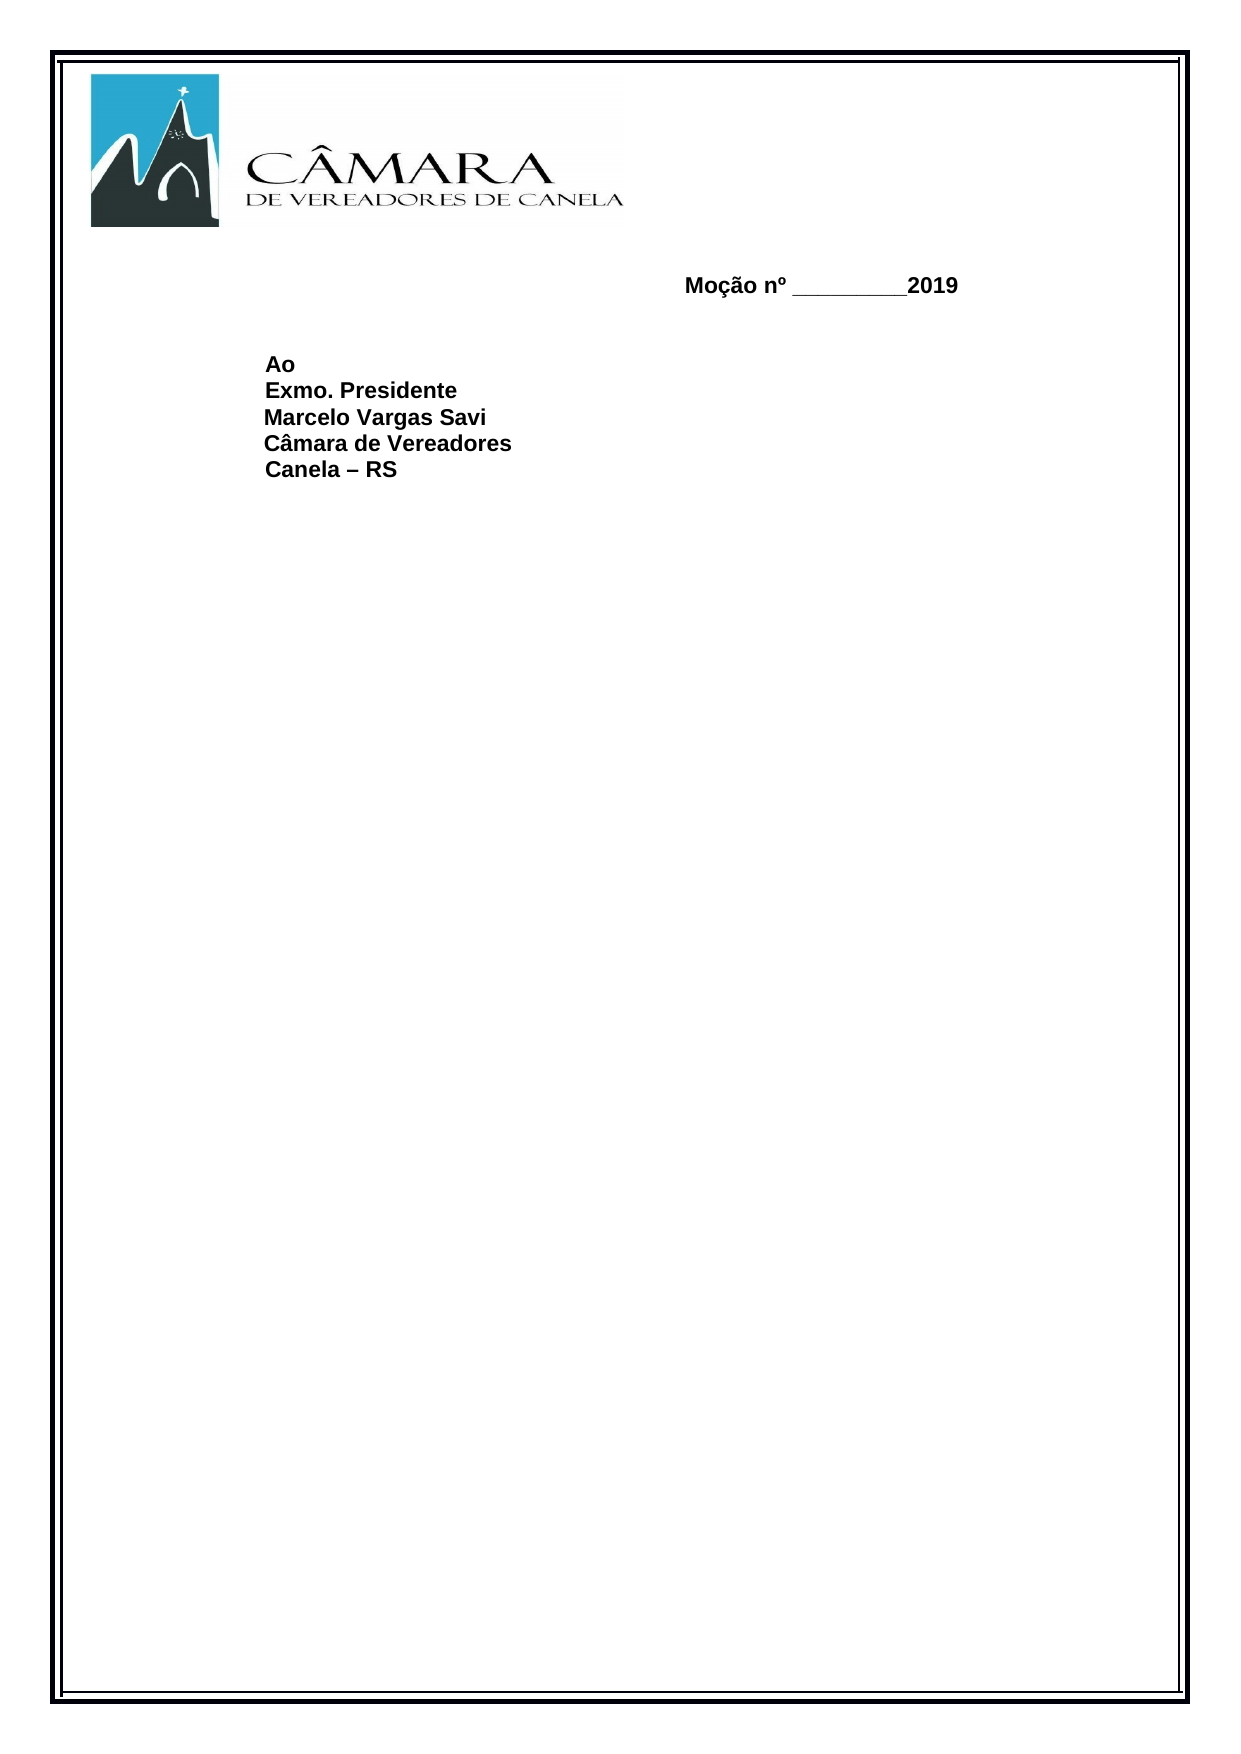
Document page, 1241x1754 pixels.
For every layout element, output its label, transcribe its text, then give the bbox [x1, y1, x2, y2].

text Moção nº _________2019 [190, 272, 1051, 298]
picture [89, 73, 624, 227]
text Canela – RS [190, 456, 1051, 483]
text Marcelo Vargas Savi [190, 404, 1051, 430]
text Câmara de Vereadores [190, 430, 1051, 456]
text Ao [190, 351, 1051, 377]
text Exmo. Presidente [190, 377, 1051, 404]
